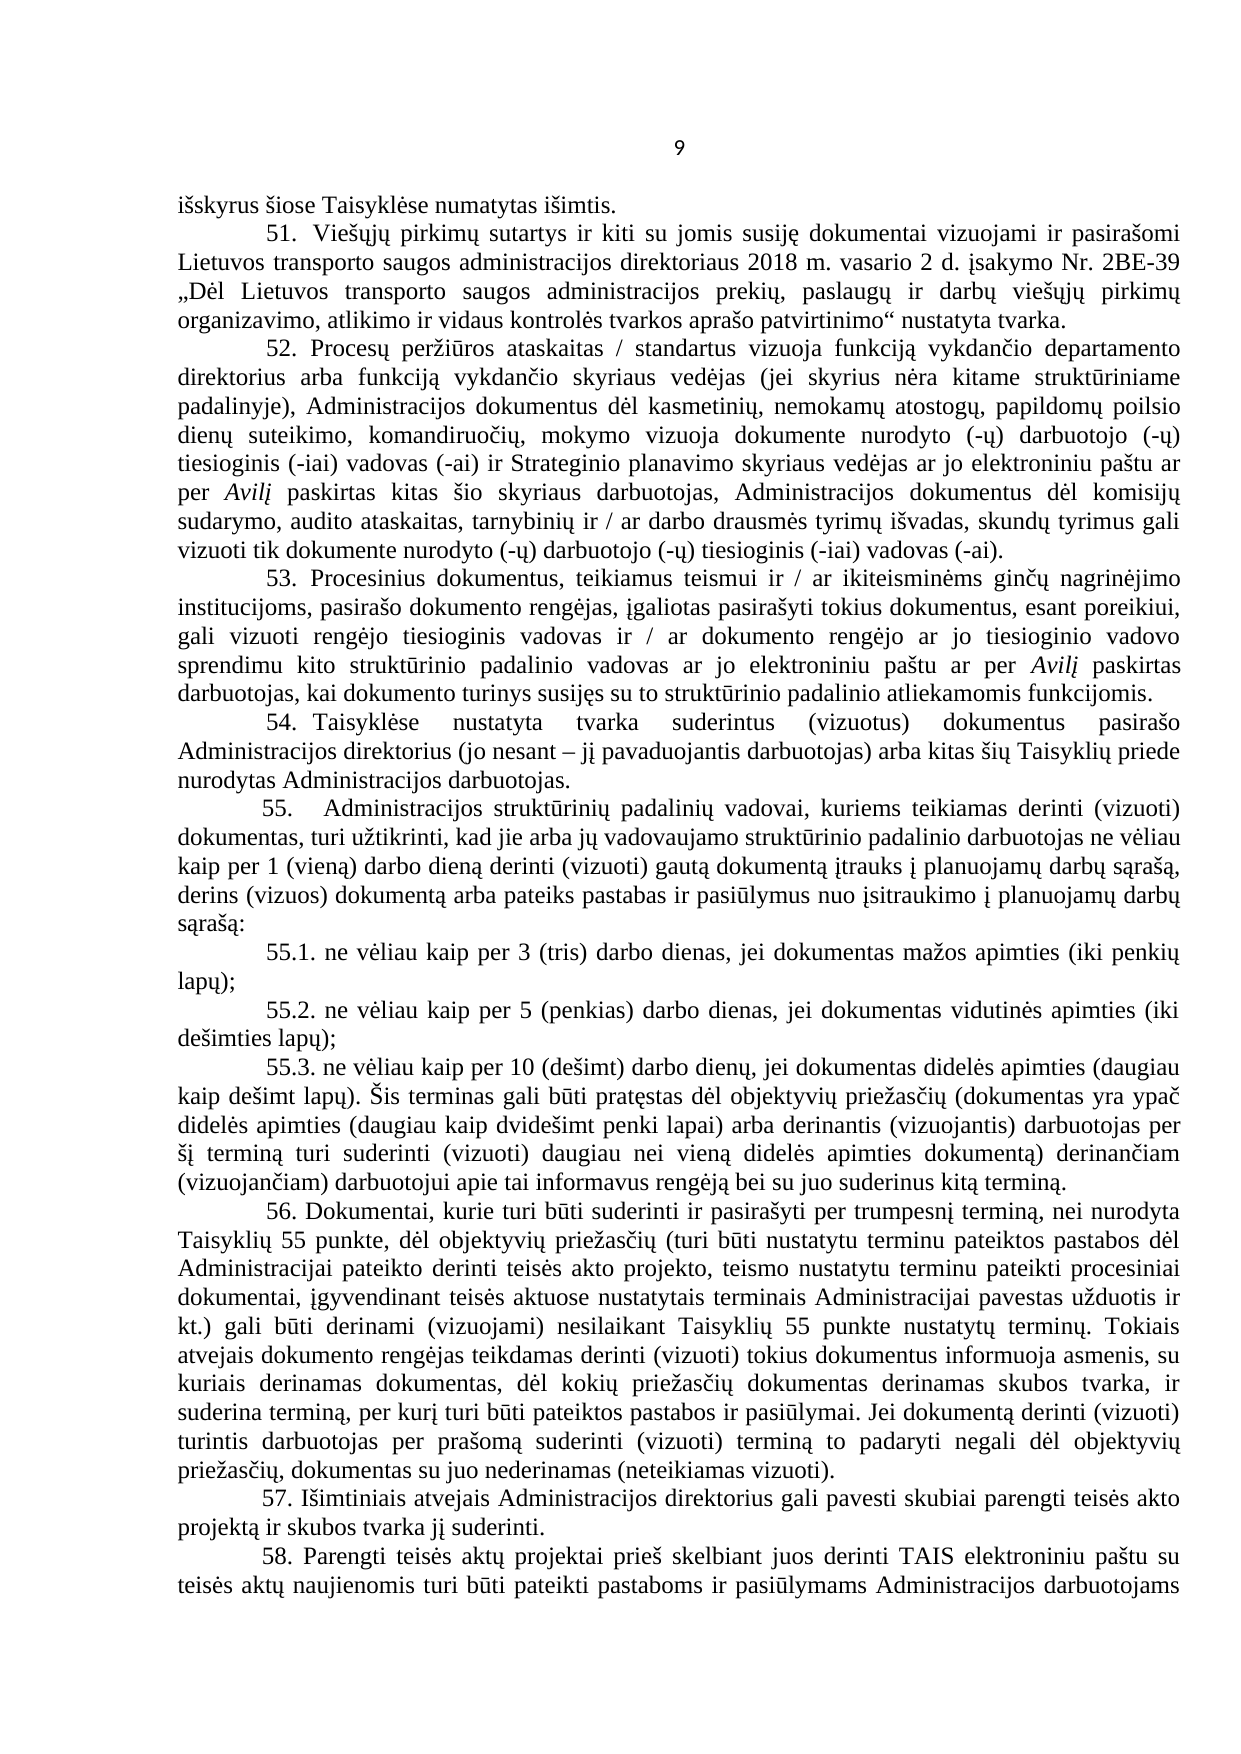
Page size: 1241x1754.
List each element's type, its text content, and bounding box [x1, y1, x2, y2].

text 55. Administracijos struktūrinių padalinių vadovai, kuriems teikiamas derinti (vizuoti) dokumentas, turi užtikrinti, kad jie arba jų vadovaujamo struktūrinio padalinio darbuotojas ne vėliau kaip per 1 (vieną) darbo dieną derinti (vizuoti) gautą dokumentą įtrauks į planuojamų darbų sąrašą, derins (vizuos) dokumentą arba pateiks pastabas ir pasiūlymus nuo įsitraukimo į planuojamų darbų sąrašą: [177, 793, 1181, 937]
text 51. Viešųjų pirkimų sutartys ir kiti su jomis susiję dokumentai vizuojami ir pasirašomi Lietuvos transporto saugos administracijos direktoriaus 2018 m. vasario 2 d. įsakymo Nr. 2BE-39 „Dėl Lietuvos transporto saugos administracijos prekių, paslaugų ir darbų viešųjų pirkimų organizavimo, atlikimo ir vidaus kontrolės tvarkos aprašo patvirtinimo“ nustatyta tvarka. [177, 218, 1181, 333]
text 58. Parengti teisės aktų projektai prieš skelbiant juos derinti TAIS elektroniniu paštu su teisės aktų naujienomis turi būti pateikti pastaboms ir pasiūlymams Administracijos darbuotojams [177, 1541, 1181, 1598]
text 53. Procesinius dokumentus, teikiamus teismui ir / ar ikiteisminėms ginčų nagrinėjimo institucijoms, pasirašo dokumento rengėjas, įgaliotas pasirašyti tokius dokumentus, esant poreikiui, gali vizuoti rengėjo tiesioginis vadovas ir / ar dokumento rengėjo ar jo tiesioginio vadovo sprendimu kito struktūrinio padalinio vadovas ar jo elektroniniu paštu ar per Avilį paskirtas darbuotojas, kai dokumento turinys susijęs su to struktūrinio padalinio atliekamomis funkcijomis. [177, 563, 1181, 707]
text 57. Išimtiniais atvejais Administracijos direktorius gali pavesti skubiai parengti teisės akto projektą ir skubos tvarka jį suderinti. [177, 1483, 1181, 1541]
text 55.2. ne vėliau kaip per 5 (penkias) darbo dienas, jei dokumentas vidutinės apimties (iki dešimties lapų); [177, 995, 1181, 1052]
text 54. Taisyklėse nustatyta tvarka suderintus (vizuotus) dokumentus pasirašo Administracijos direktorius (jo nesant – jį pavaduojantis darbuotojas) arba kitas šių Taisyklių priede nurodytas Administracijos darbuotojas. [177, 707, 1181, 793]
text 56. Dokumentai, kurie turi būti suderinti ir pasirašyti per trumpesnį terminą, nei nurodyta Taisyklių 55 punkte, dėl objektyvių priežasčių (turi būti nustatytu terminu pateiktos pastabos dėl Administracijai pateikto derinti teisės akto projekto, teismo nustatytu terminu pateikti procesiniai dokumentai, įgyvendinant teisės aktuose nustatytais terminais Administracijai pavestas užduotis ir kt.) gali būti derinami (vizuojami) nesilaikant Taisyklių 55 punkte nustatytų terminų. Tokiais atvejais dokumento rengėjas teikdamas derinti (vizuoti) tokius dokumentus informuoja asmenis, su kuriais derinamas dokumentas, dėl kokių priežasčių dokumentas derinamas skubos tvarka, ir suderina terminą, per kurį turi būti pateiktos pastabos ir pasiūlymai. Jei dokumentą derinti (vizuoti) turintis darbuotojas per prašomą suderinti (vizuoti) terminą to padaryti negali dėl objektyvių priežasčių, dokumentas su juo nederinamas (neteikiamas vizuoti). [177, 1196, 1181, 1483]
text 55.3. ne vėliau kaip per 10 (dešimt) darbo dienų, jei dokumentas didelės apimties (daugiau kaip dešimt lapų). Šis terminas gali būti pratęstas dėl objektyvių priežasčių (dokumentas yra ypač didelės apimties (daugiau kaip dvidešimt penki lapai) arba derinantis (vizuojantis) darbuotojas per šį terminą turi suderinti (vizuoti) daugiau nei vieną didelės apimties dokumentą) derinančiam (vizuojančiam) darbuotojui apie tai informavus rengėją bei su juo suderinus kitą terminą. [177, 1052, 1181, 1196]
text išskyrus šiose Taisyklėse numatytas išimtis. [177, 190, 1181, 218]
text 52. Procesų peržiūros ataskaitas / standartus vizuoja funkciją vykdančio departamento direktorius arba funkciją vykdančio skyriaus vedėjas (jei skyrius nėra kitame struktūriniame padalinyje), Administracijos dokumentus dėl kasmetinių, nemokamų atostogų, papildomų poilsio dienų suteikimo, komandiruočių, mokymo vizuoja dokumente nurodyto (-ų) darbuotojo (-ų) tiesioginis (-iai) vadovas (-ai) ir Strateginio planavimo skyriaus vedėjas ar jo elektroniniu paštu ar per Avilį paskirtas kitas šio skyriaus darbuotojas, Administracijos dokumentus dėl komisijų sudarymo, audito ataskaitas, tarnybinių ir / ar darbo drausmės tyrimų išvadas, skundų tyrimus gali vizuoti tik dokumente nurodyto (-ų) darbuotojo (-ų) tiesioginis (-iai) vadovas (-ai). [177, 333, 1181, 563]
text 55.1. ne vėliau kaip per 3 (tris) darbo dienas, jei dokumentas mažos apimties (iki penkių lapų); [177, 937, 1181, 995]
